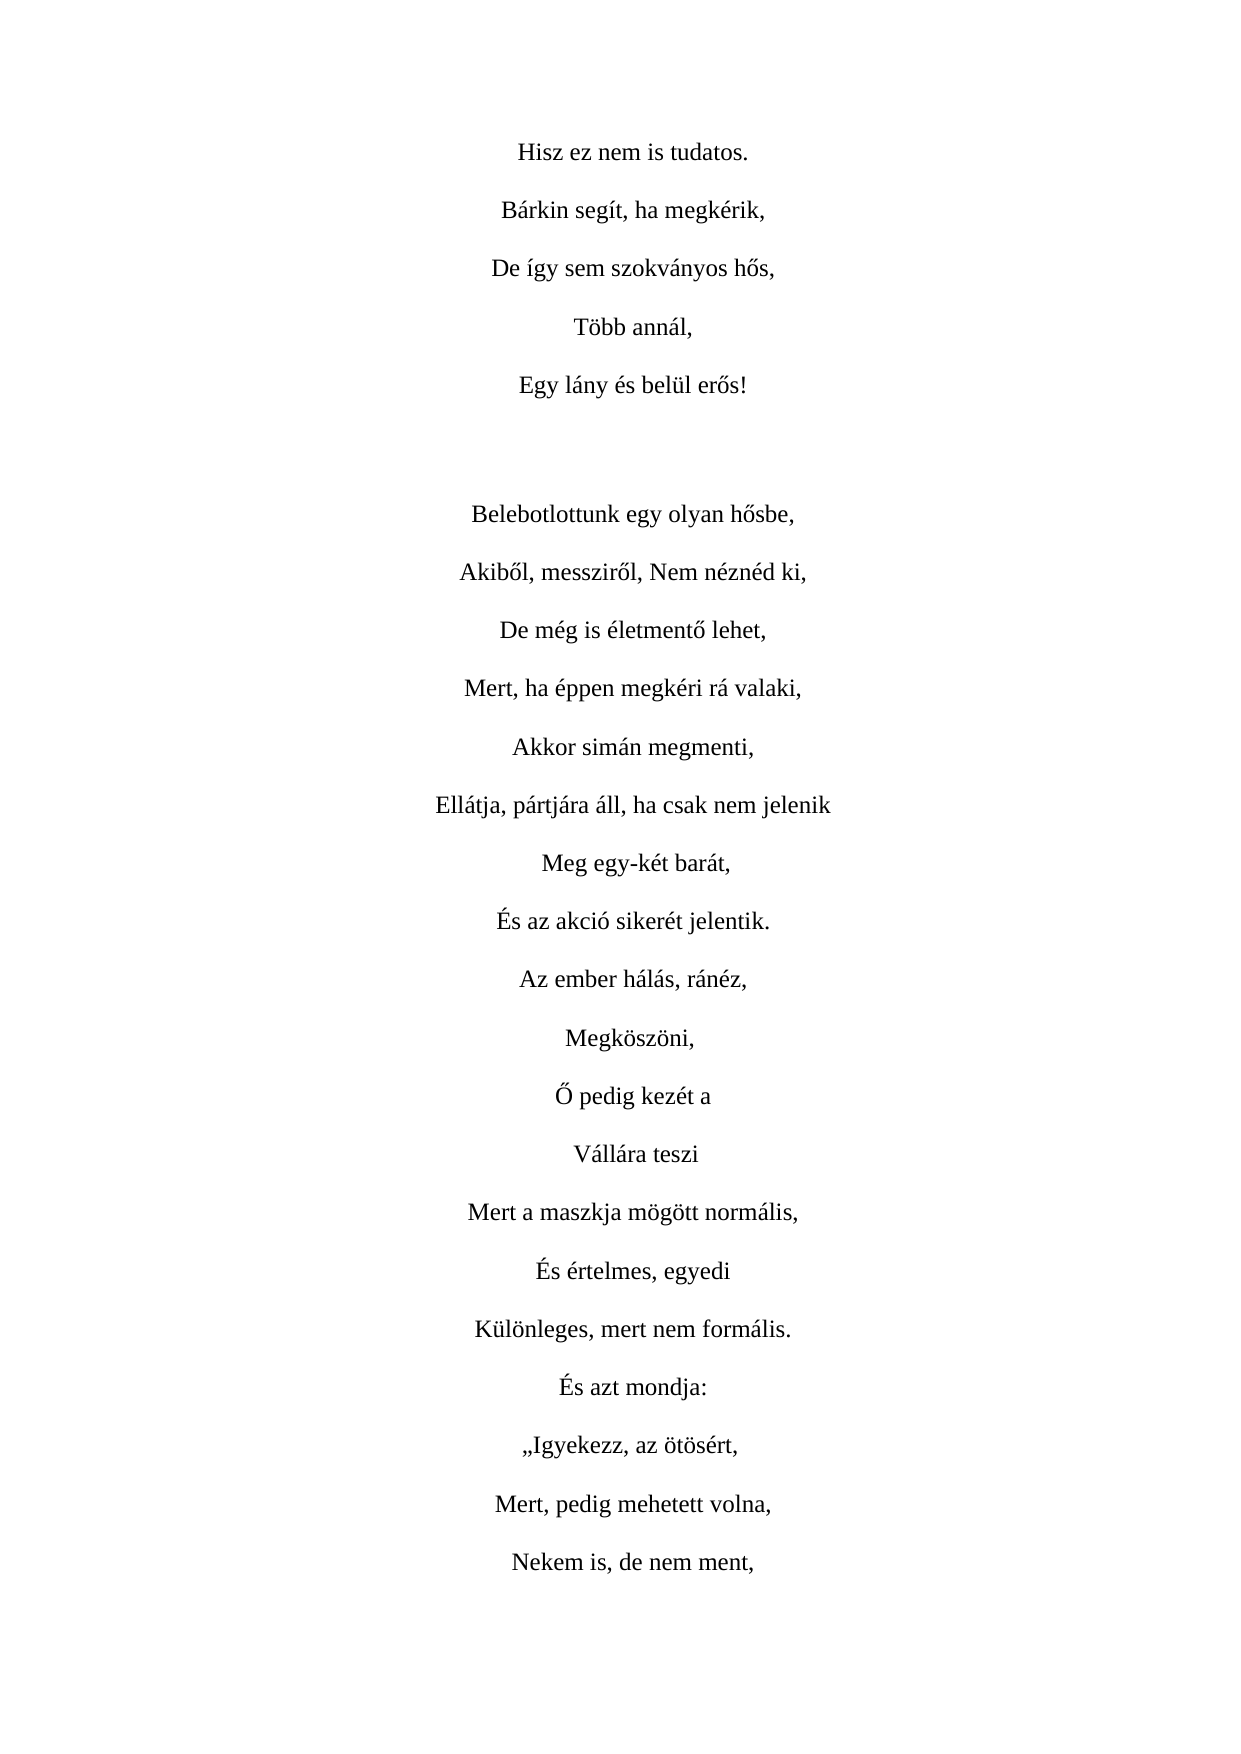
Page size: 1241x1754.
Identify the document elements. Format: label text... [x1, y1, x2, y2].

table_cell Belebotlottunk egy olyan hősbe, Akiből, messziről, Nem néznéd ki, De még is életmentő lehet, Mert, ha éppen megkéri rá valaki, Akkor simán megmenti, Ellátja, pártjára áll, ha csak nem jelenik Meg egy-két barát, És az akció sikerét jelentik. Az ember hálás, ránéz, Megköszöni, Ő pedig kezét a Vállára teszi Mert a maszkja mögött normális, És értelmes, egyedi Különleges, mert nem formális. És azt mondja: „Igyekezz, az ötösért, Mert, pedig mehetett volna, Nekem is, de nem ment, [131, 493, 1135, 1611]
table_header Hisz ez nem is tudatos. Bárkin segít, ha megkérik, De így sem szokványos hős, Több annál, Egy lány és belül erős! [131, 131, 1135, 492]
table_cell [124, 124, 1145, 1618]
table_cell [118, 118, 1154, 1624]
